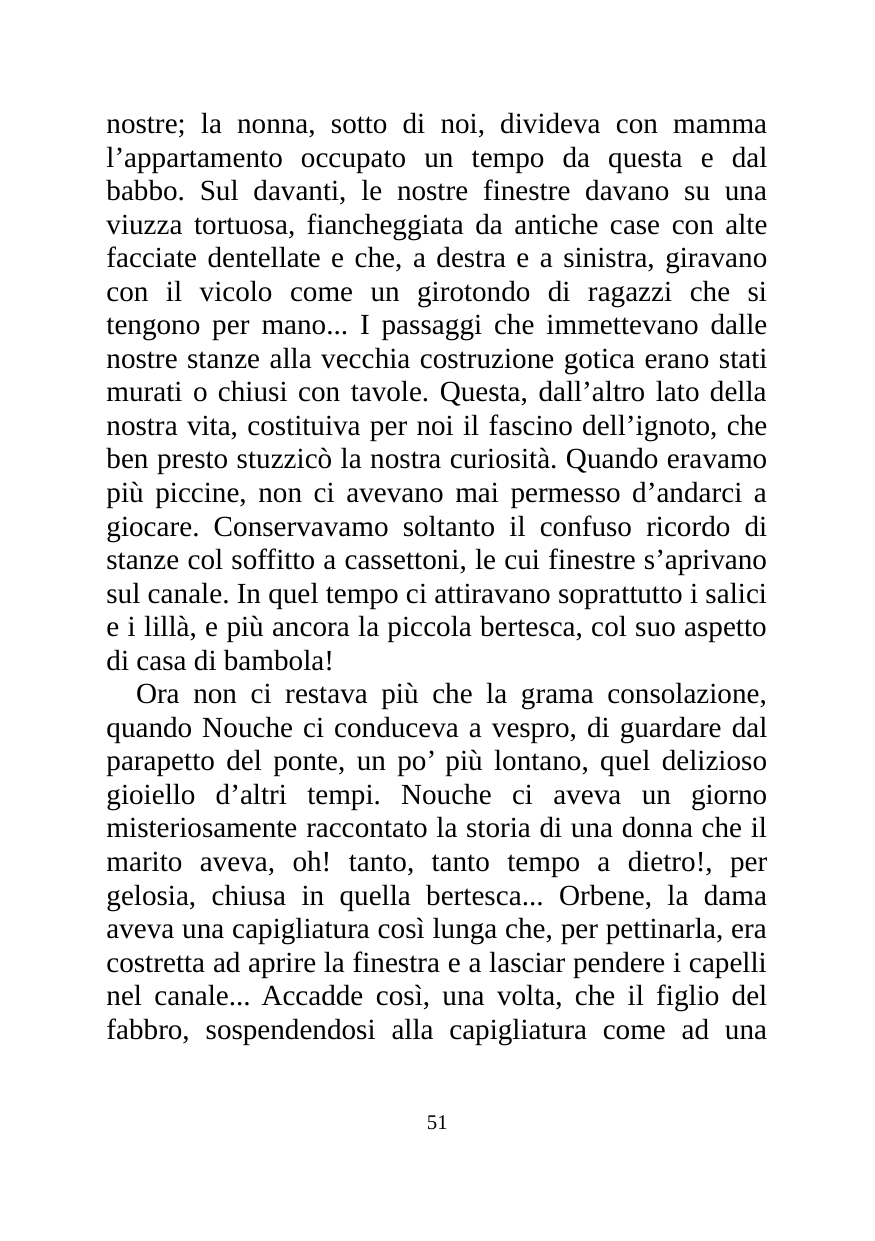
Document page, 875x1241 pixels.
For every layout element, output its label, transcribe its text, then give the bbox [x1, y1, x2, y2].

text nostre; la nonna, sotto di noi, divideva con mamma l’appartamento occupato un tempo da questa e dal babbo. Sul davanti, le nostre finestre davano su una viuzza tortuosa, fiancheggiata da antiche case con alte facciate dentellate e che, a destra e a sinistra, giravano con il vicolo come un girotondo di ragazzi che si tengono per mano... I passaggi che immettevano dalle nostre stanze alla vecchia costruzione gotica erano stati murati o chiusi con tavole. Questa, dall’altro lato della nostra vita, costituiva per noi il fascino dell’ignoto, che ben presto stuzzicò la nostra curiosità. Quando eravamo più piccine, non ci avevano mai permesso d’andarci a giocare. Conservavamo soltanto il confuso ricordo di stanze col soffitto a cassettoni, le cui finestre s’aprivano sul canale. In quel tempo ci attiravano soprattutto i salici e i lillà, e più ancora la piccola bertesca, col suo aspetto di casa di bambola! [106, 106, 768, 676]
text Ora non ci restava più che la grama consolazione, quando Nouche ci conduceva a vespro, di guardare dal parapetto del ponte, un po’ più lontano, quel delizioso gioiello d’altri tempi. Nouche ci aveva un giorno misteriosamente raccontato la storia di una donna che il marito aveva, oh! tanto, tanto tempo a dietro!, per gelosia, chiusa in quella bertesca... Orbene, la dama aveva una capigliatura così lunga che, per pettinarla, era costretta ad aprire la finestra e a lasciar pendere i capelli nel canale... Accadde così, una volta, che il figlio del fabbro, sospendendosi alla capigliatura come ad una [106, 676, 768, 1045]
